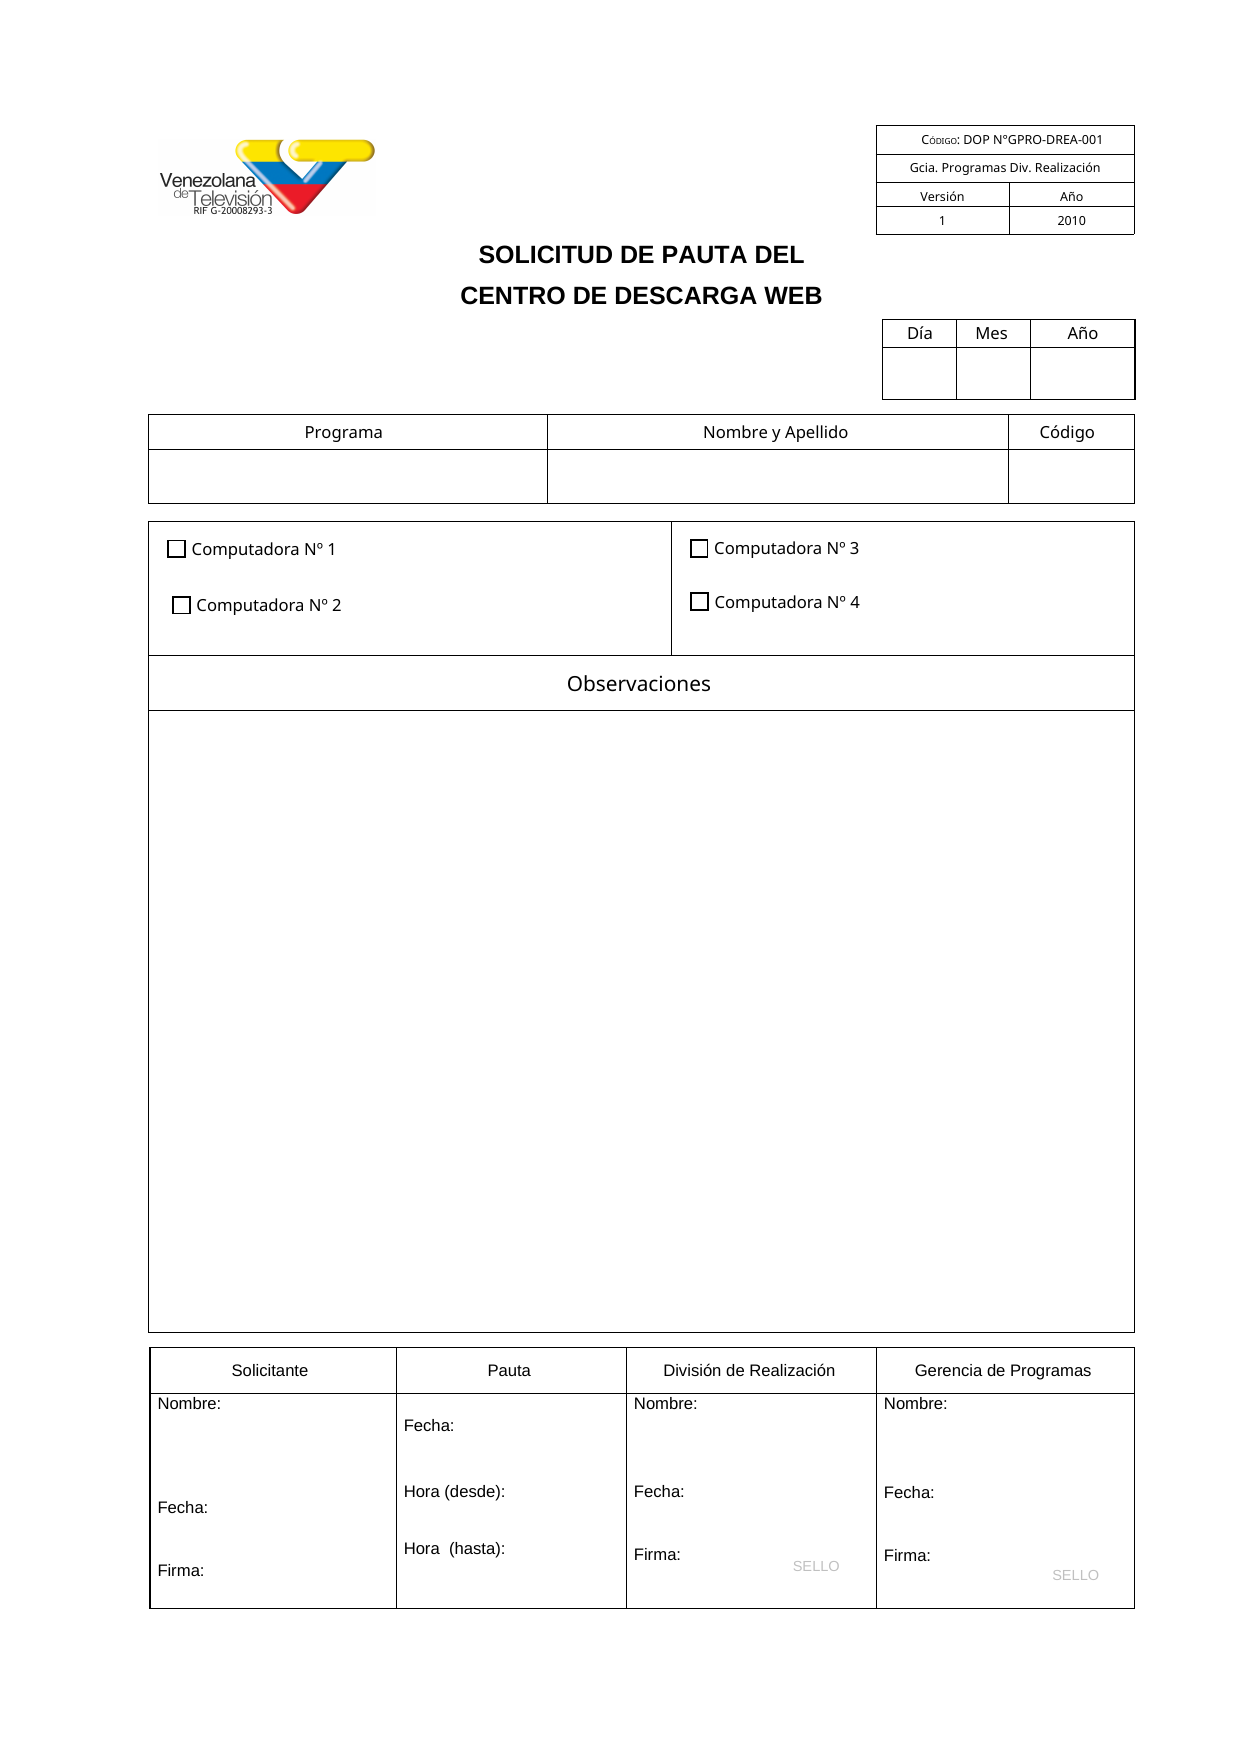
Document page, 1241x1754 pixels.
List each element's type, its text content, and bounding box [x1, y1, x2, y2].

table_cell Observaciones [149, 656, 1134, 709]
table_header Pauta [397, 1348, 626, 1392]
table_cell [149, 450, 547, 503]
table_header Código [1009, 415, 1134, 448]
table_header Programa [149, 415, 547, 448]
picture [158, 139, 375, 216]
table_cell Nombre: Fecha: Firma: [627, 1394, 876, 1608]
table_header Mes [957, 320, 1030, 347]
table_cell Fecha: Hora (desde): Hora (hasta): [397, 1394, 626, 1608]
table_header División de Realización [627, 1348, 876, 1392]
table_cell Nombre: Fecha: Firma: [151, 1394, 396, 1608]
table_header Gerencia de Programas [877, 1348, 1134, 1392]
table_cell [883, 348, 956, 399]
table_cell Nombre: Fecha: Firma: [877, 1394, 1134, 1608]
table_cell [957, 348, 1030, 399]
table_header Nombre y Apellido [548, 415, 1008, 448]
table_cell [1009, 450, 1134, 503]
table_header [149, 522, 671, 655]
table_cell [149, 711, 1134, 1332]
table_header Solicitante [151, 1348, 396, 1392]
table_header Año [1031, 320, 1134, 347]
table_cell [1031, 348, 1134, 399]
table_header Día [883, 320, 956, 347]
table_cell [548, 450, 1008, 503]
table_header [672, 522, 1134, 655]
